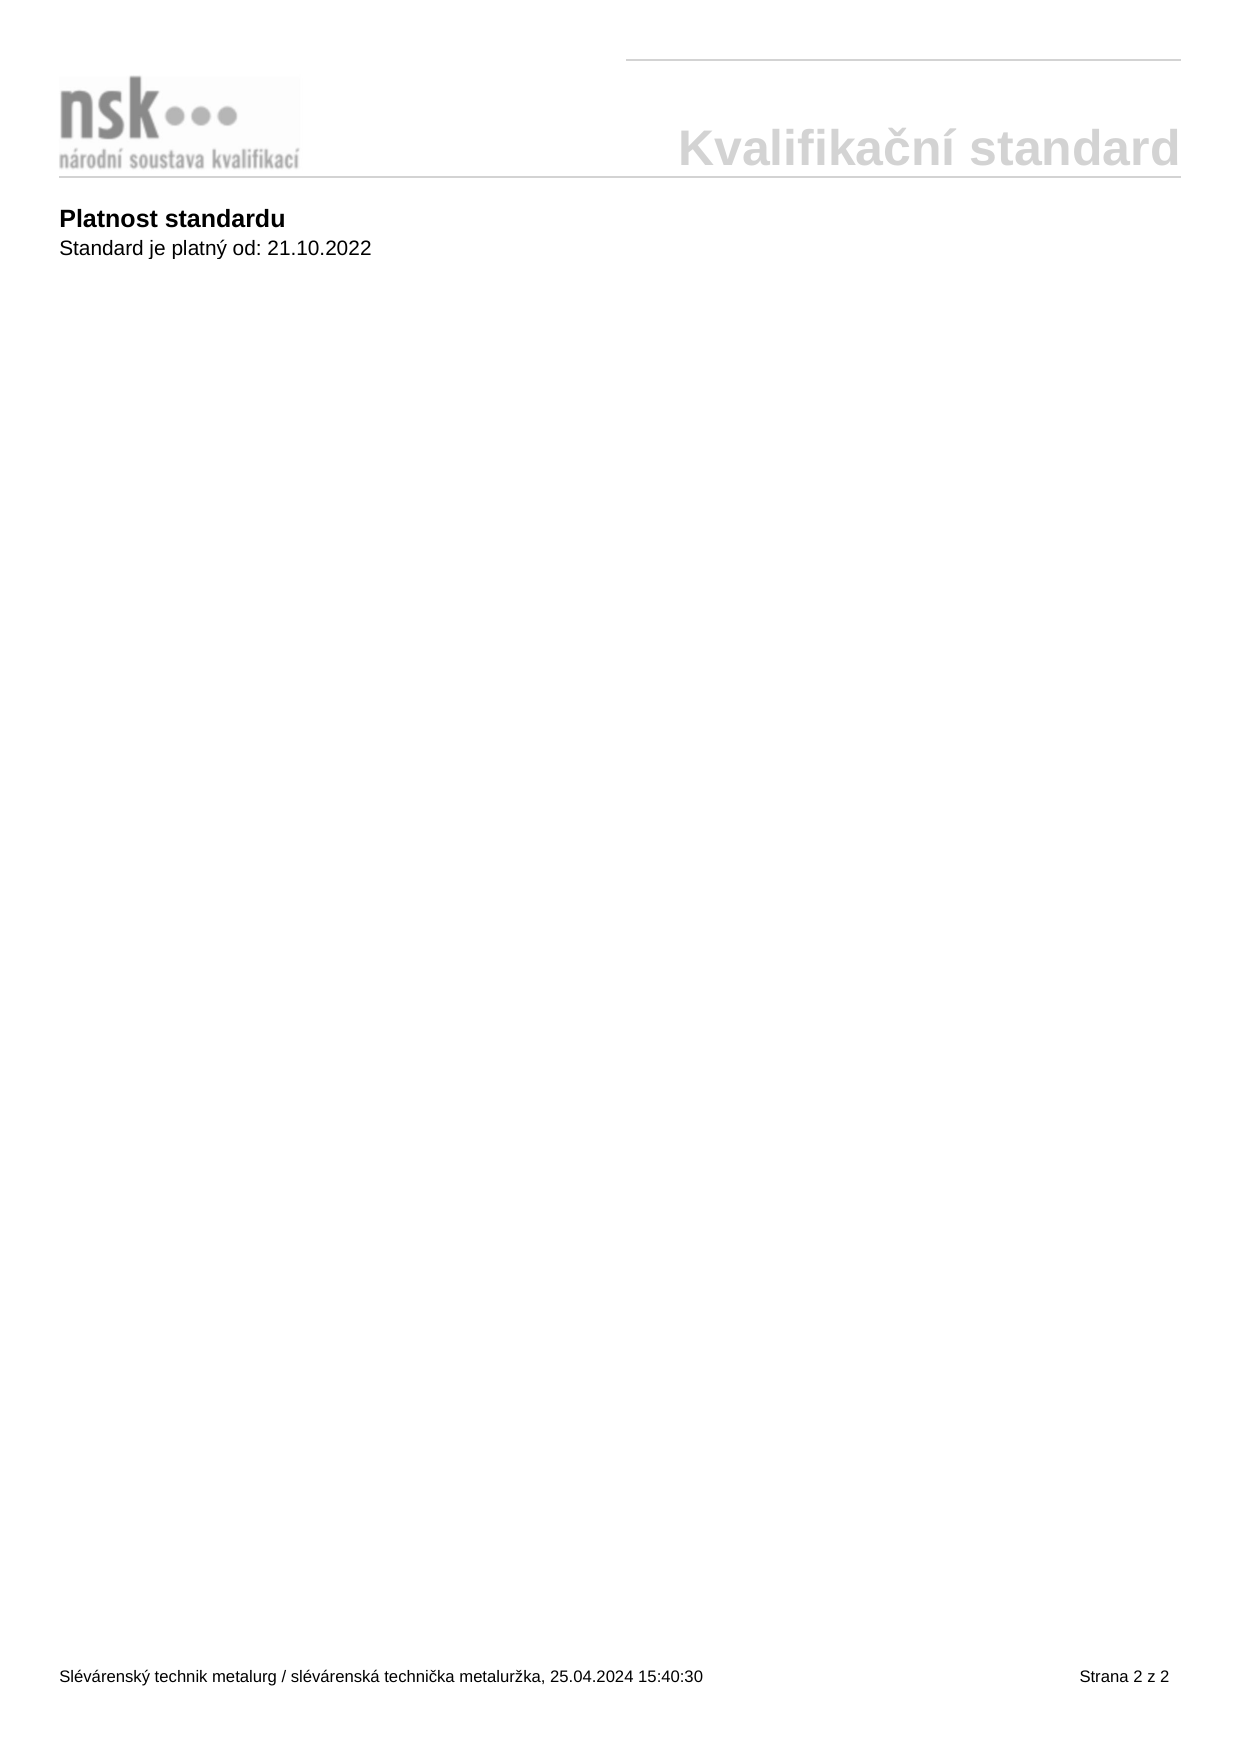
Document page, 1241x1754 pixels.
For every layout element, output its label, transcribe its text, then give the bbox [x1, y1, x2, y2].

table_cell [1169, 1409, 1181, 1658]
table_cell [484, 194, 620, 200]
table_cell [1093, 559, 1169, 859]
table_cell [484, 171, 620, 176]
table_cell [626, 859, 862, 1159]
table_cell [620, 1159, 626, 1409]
table_cell Slévárenský technik metalurg / slévárenská technička metaluržka, 25.04.2024 15:40:30 [59, 1658, 862, 1694]
table_cell [862, 859, 1093, 1159]
table_cell [1093, 259, 1169, 559]
picture [58, 59, 621, 171]
table_cell Platnost standardu [59, 200, 1181, 236]
table_cell Kvalifikační standard [626, 61, 1181, 176]
table_cell [626, 559, 862, 859]
table_cell [59, 1159, 483, 1409]
table_cell [620, 1409, 626, 1658]
table_cell [626, 259, 862, 559]
table_cell [862, 1159, 1093, 1409]
table_cell [59, 194, 483, 200]
table_cell [620, 559, 626, 859]
table_cell [484, 1159, 620, 1409]
table_cell [59, 178, 1181, 194]
table_cell [1169, 1658, 1181, 1694]
table_cell [484, 259, 620, 559]
table_cell [626, 1159, 862, 1409]
table_cell [1169, 194, 1181, 200]
table_cell [862, 194, 1093, 200]
table_cell [59, 859, 483, 1159]
table_cell [620, 259, 626, 559]
table_cell [484, 859, 620, 1159]
table_cell [1169, 1159, 1181, 1409]
table_cell [626, 194, 862, 200]
table_cell [862, 259, 1093, 559]
table_cell [620, 859, 626, 1159]
table_cell [59, 1409, 483, 1658]
table_cell [484, 559, 620, 859]
table_cell [1093, 194, 1169, 200]
table_cell [626, 1409, 862, 1658]
table_cell [621, 59, 626, 170]
table_cell [484, 1409, 620, 1658]
table_cell [1093, 859, 1169, 1159]
table_cell [862, 559, 1093, 859]
table_cell [1169, 559, 1181, 859]
table_cell [862, 1409, 1093, 1658]
table_cell [59, 171, 483, 176]
table_cell [1093, 1409, 1169, 1658]
table_cell Standard je platný od: 21.10.2022 [59, 236, 1181, 259]
table_cell [1169, 259, 1181, 559]
table_cell [1093, 1159, 1169, 1409]
table_cell [59, 259, 483, 559]
table_cell [59, 559, 483, 859]
table_cell Strana 2 z 2 [862, 1658, 1169, 1694]
table_cell [1169, 859, 1181, 1159]
